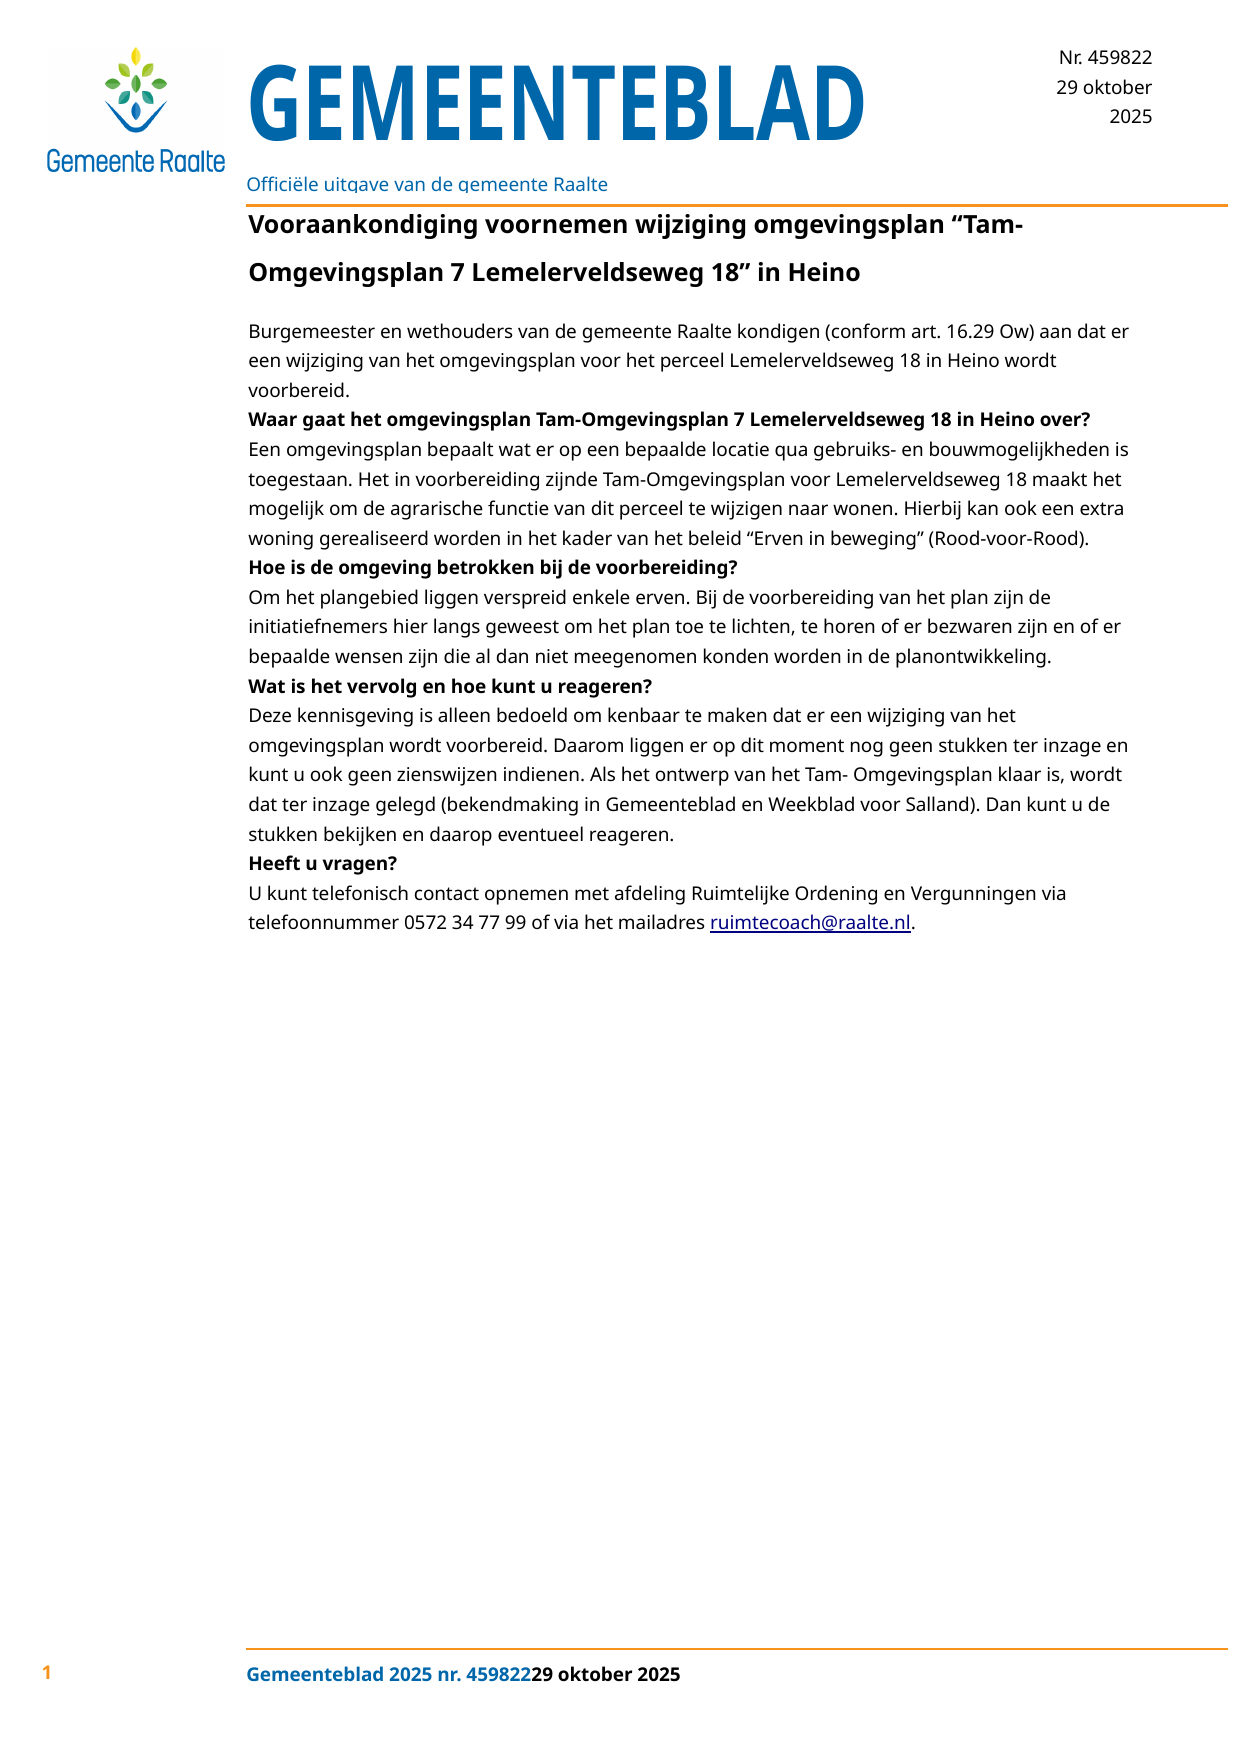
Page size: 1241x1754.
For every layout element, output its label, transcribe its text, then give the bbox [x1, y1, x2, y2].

text Om het plangebied liggen verspreid enkele erven. Bij de voorbereiding van het plan zijn de initiatiefnemers hier langs geweest om het plan toe te lichten, te horen of er bezwaren zijn en of er bepaalde wensen zijn die al dan niet meegenomen konden worden in de planontwikkeling. [248, 584, 1152, 669]
text U kunt telefonisch contact opnemen met afdeling Ruimtelijke Ordening en Vergunningen via telefoonnummer 0572 34 77 99 of via het mailadres ruimtecoach@raalte.nl. [248, 880, 1152, 935]
text Hoe is de omgeving betrokken bij de voorbereiding? [248, 554, 1152, 580]
text Waar gaat het omgevingsplan Tam-Omgevingsplan 7 Lemelerveldseweg 18 in Heino over? [248, 407, 1152, 432]
text Deze kennisgeving is alleen bedoeld om kenbaar te maken dat er een wijziging van het omgevingsplan wordt voorbereid. Daarom liggen er op dit moment nog geen stukken ter inzage en kunt u ook geen zienswijzen indienen. Als het ontwerp van het Tam- Omgevingsplan klaar is, wordt dat ter inzage gelegd (bekendmaking in Gemeenteblad en Weekblad voor Salland). Dan kunt u de stukken bekijken en daarop eventueel reageren. [248, 702, 1152, 847]
picture [41, 47, 231, 172]
text Burgemeester en wethouders van de gemeente Raalte kondigen (conform art. 16.29 Ow) aan dat er een wijziging van het omgevingsplan voor het perceel Lemelerveldseweg 18 in Heino wordt voorbereid. [248, 318, 1152, 403]
text Wat is het vervolg en hoe kunt u reageren? [248, 673, 1152, 699]
text Vooraankondiging voornemen wijziging omgevingsplan “Tam-Omgevingsplan 7 Lemelerveldseweg 18” in Heino [248, 207, 1152, 288]
text Heeft u vragen? [248, 850, 1152, 876]
text Een omgevingsplan bepaalt wat er op een bepaalde locatie qua gebruiks- en bouwmogelijkheden is toegestaan. Het in voorbereiding zijnde Tam-Omgevingsplan voor Lemelerveldseweg 18 maakt het mogelijk om de agrarische functie van dit perceel te wijzigen naar wonen. Hierbij kan ook een extra woning gerealiseerd worden in het kader van het beleid “Erven in beweging” (Rood-voor-Rood). [248, 436, 1152, 551]
